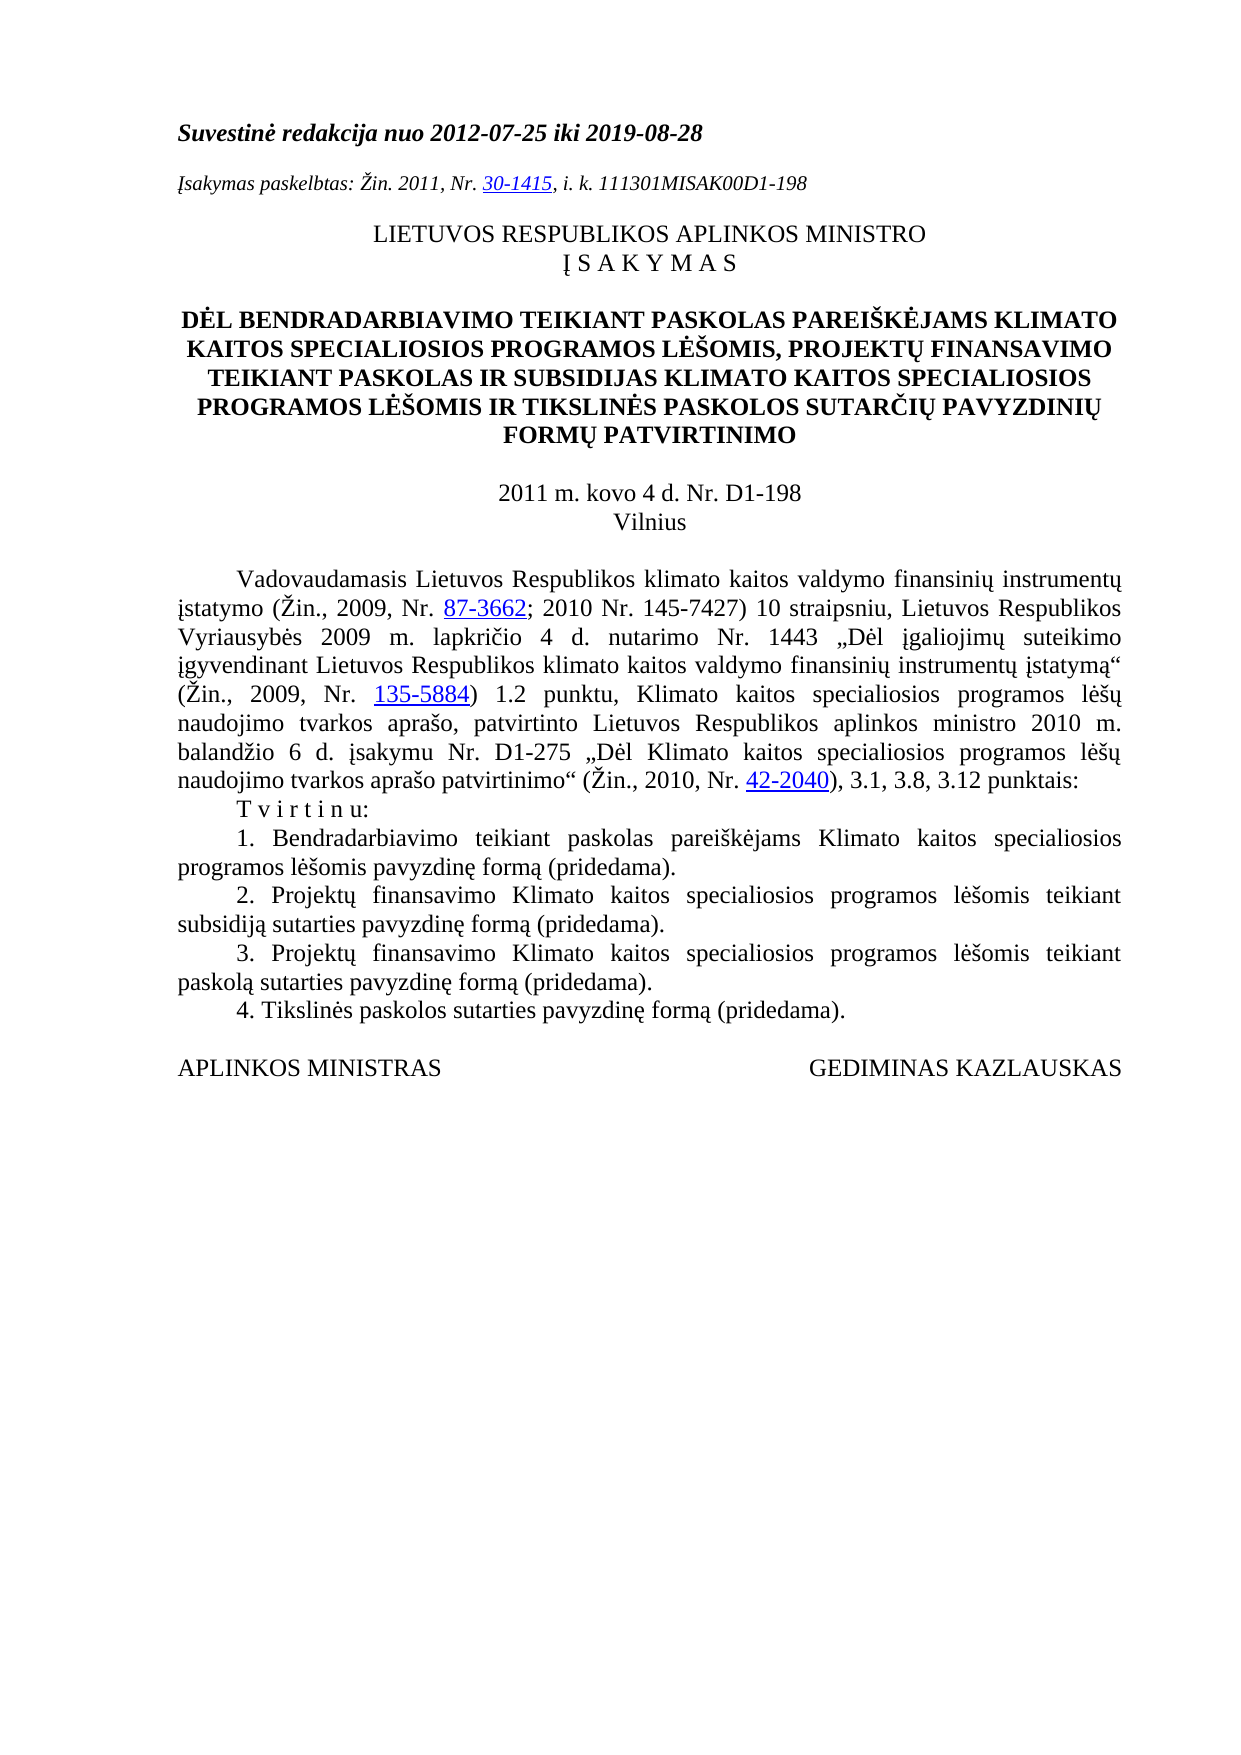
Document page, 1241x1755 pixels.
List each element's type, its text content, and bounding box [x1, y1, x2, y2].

text LIETUVOS RESPUBLIKOS APLINKOS MINISTRO [177, 219, 1122, 248]
text Įsakymas paskelbtas: Žin. 2011, Nr. 30-1415, i. k. 111301MISAK00D1-198 [177, 171, 1122, 195]
text ĮSAKYMAS [177, 248, 1122, 277]
text Suvestinė redakcija nuo 2012-07-25 iki 2019-08-28 [177, 118, 1122, 147]
text 1. Bendradarbiavimo teikiant paskolas pareiškėjams Klimato kaitos specialiosios programos lėšomis pavyzdinę formą (pridedama). [177, 823, 1122, 880]
text DĖL BENDRADARBIAVIMO TEIKIANT PASKOLAS PAREIŠKĖJAMS KLIMATO KAITOS SPECIALIOSIOS PROGRAMOS LĖŠOMIS, PROJEKTŲ FINANSAVIMO TEIKIANT PASKOLAS IR SUBSIDIJAS KLIMATO KAITOS SPECIALIOSIOS PROGRAMOS LĖŠOMIS IR TIKSLINĖS PASKOLOS SUTARČIŲ PAVYZDINIŲ FORMŲ PATVIRTINIMO [177, 305, 1122, 449]
text Vadovaudamasis Lietuvos Respublikos klimato kaitos valdymo finansinių instrumentų įstatymo (Žin., 2009, Nr. 87-3662; 2010 Nr. 145-7427) 10 straipsniu, Lietuvos Respublikos Vyriausybės 2009 m. lapkričio 4 d. nutarimo Nr. 1443 „Dėl įgaliojimų suteikimo įgyvendinant Lietuvos Respublikos klimato kaitos valdymo finansinių instrumentų įstatymą“ (Žin., 2009, Nr. 135-5884) 1.2 punktu, Klimato kaitos specialiosios programos lėšų naudojimo tvarkos aprašo, patvirtinto Lietuvos Respublikos aplinkos ministro 2010 m. balandžio 6 d. įsakymu Nr. D1-275 „Dėl Klimato kaitos specialiosios programos lėšų naudojimo tvarkos aprašo patvirtinimo“ (Žin., 2010, Nr. 42-2040), 3.1, 3.8, 3.12 punktais: [177, 564, 1122, 794]
text Vilnius [177, 507, 1122, 535]
text 2011 m. kovo 4 d. Nr. D1-198 [177, 478, 1122, 507]
text 4. Tikslinės paskolos sutarties pavyzdinę formą (pridedama). [177, 995, 1122, 1024]
text Aplinkos ministras Gediminas Kazlauskas [177, 1053, 1122, 1082]
text 2. Projektų finansavimo Klimato kaitos specialiosios programos lėšomis teikiant subsidiją sutarties pavyzdinę formą (pridedama). [177, 880, 1122, 938]
text Tvirtinu: [177, 794, 1122, 823]
text 3. Projektų finansavimo Klimato kaitos specialiosios programos lėšomis teikiant paskolą sutarties pavyzdinę formą (pridedama). [177, 938, 1122, 995]
